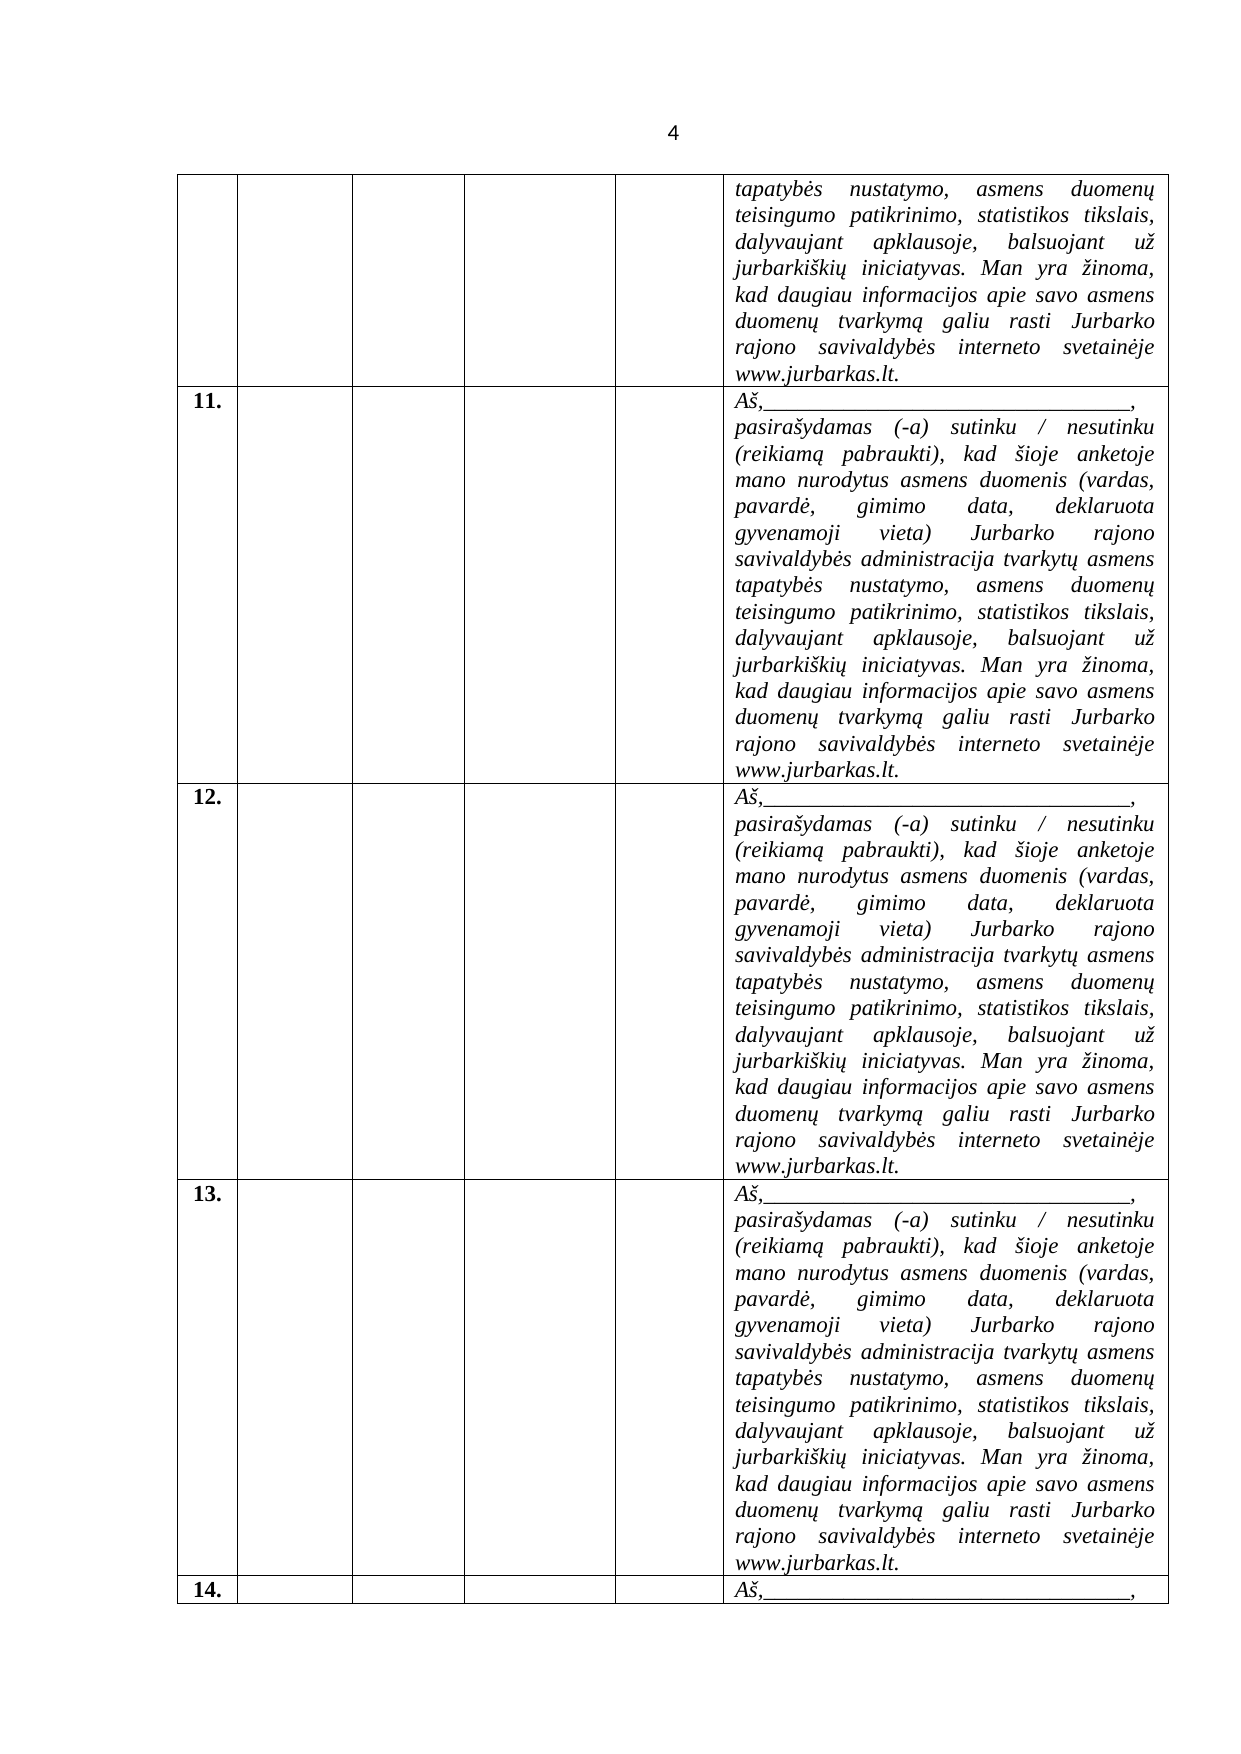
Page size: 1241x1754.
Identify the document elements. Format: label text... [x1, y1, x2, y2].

table_cell [465, 387, 615, 782]
table_cell [465, 784, 615, 1179]
table_cell [238, 387, 352, 782]
table_cell 11. [178, 387, 237, 782]
table_cell [178, 175, 237, 386]
table_cell [616, 387, 723, 782]
table_cell [238, 784, 352, 1179]
table_cell [353, 1576, 464, 1602]
table_cell [616, 1576, 723, 1602]
table_cell 12. [178, 784, 237, 1179]
table_cell [616, 1180, 723, 1575]
table_cell [353, 1180, 464, 1575]
table_cell [465, 1576, 615, 1602]
table_cell [616, 175, 723, 386]
table_cell [238, 1180, 352, 1575]
table_cell [353, 387, 464, 782]
table_cell [465, 175, 615, 386]
table_cell [238, 1576, 352, 1602]
table_cell Aš,________________________________, pasirašydamas (-a) sutinku / nesutinku (reikiamą pabraukti), kad šioje anketoje mano nurodytus asmens duomenis (vardas, pavardė, gimimo data, deklaruota gyvenamoji vieta) Jurbarko rajono savivaldybės administracija tvarkytų asmens tapatybės nustatymo, asmens duomenų teisingumo patikrinimo, statistikos tikslais, dalyvaujant apklausoje, balsuojant už jurbarkiškių iniciatyvas. Man yra žinoma, kad daugiau informacijos apie savo asmens duomenų tvarkymą galiu rasti Jurbarko rajono savivaldybės interneto svetainėje www.jurbarkas.lt. [724, 1180, 1168, 1575]
table_cell [238, 175, 352, 386]
table_cell 14. [178, 1576, 237, 1602]
table_cell tapatybės nustatymo, asmens duomenų teisingumo patikrinimo, statistikos tikslais, dalyvaujant apklausoje, balsuojant už jurbarkiškių iniciatyvas. Man yra žinoma, kad daugiau informacijos apie savo asmens duomenų tvarkymą galiu rasti Jurbarko rajono savivaldybės interneto svetainėje www.jurbarkas.lt. [724, 175, 1168, 386]
table_cell Aš,________________________________, pasirašydamas (-a) sutinku / nesutinku (reikiamą pabraukti), kad šioje anketoje mano nurodytus asmens duomenis (vardas, pavardė, gimimo data, deklaruota gyvenamoji vieta) Jurbarko rajono savivaldybės administracija tvarkytų asmens tapatybės nustatymo, asmens duomenų teisingumo patikrinimo, statistikos tikslais, dalyvaujant apklausoje, balsuojant už jurbarkiškių iniciatyvas. Man yra žinoma, kad daugiau informacijos apie savo asmens duomenų tvarkymą galiu rasti Jurbarko rajono savivaldybės interneto svetainėje www.jurbarkas.lt. [724, 387, 1168, 782]
table_cell Aš,________________________________, pasirašydamas (-a) sutinku / nesutinku (reikiamą pabraukti), kad šioje anketoje mano nurodytus asmens duomenis (vardas, pavardė, gimimo data, deklaruota gyvenamoji vieta) Jurbarko rajono savivaldybės administracija tvarkytų asmens tapatybės nustatymo, asmens duomenų teisingumo patikrinimo, statistikos tikslais, dalyvaujant apklausoje, balsuojant už jurbarkiškių iniciatyvas. Man yra žinoma, kad daugiau informacijos apie savo asmens duomenų tvarkymą galiu rasti Jurbarko rajono savivaldybės interneto svetainėje www.jurbarkas.lt. [724, 784, 1168, 1179]
table_cell [353, 175, 464, 386]
table_cell [465, 1180, 615, 1575]
table_cell 13. [178, 1180, 237, 1575]
table_cell [616, 784, 723, 1179]
table_cell [353, 784, 464, 1179]
table_cell Aš,________________________________, [724, 1576, 1168, 1602]
